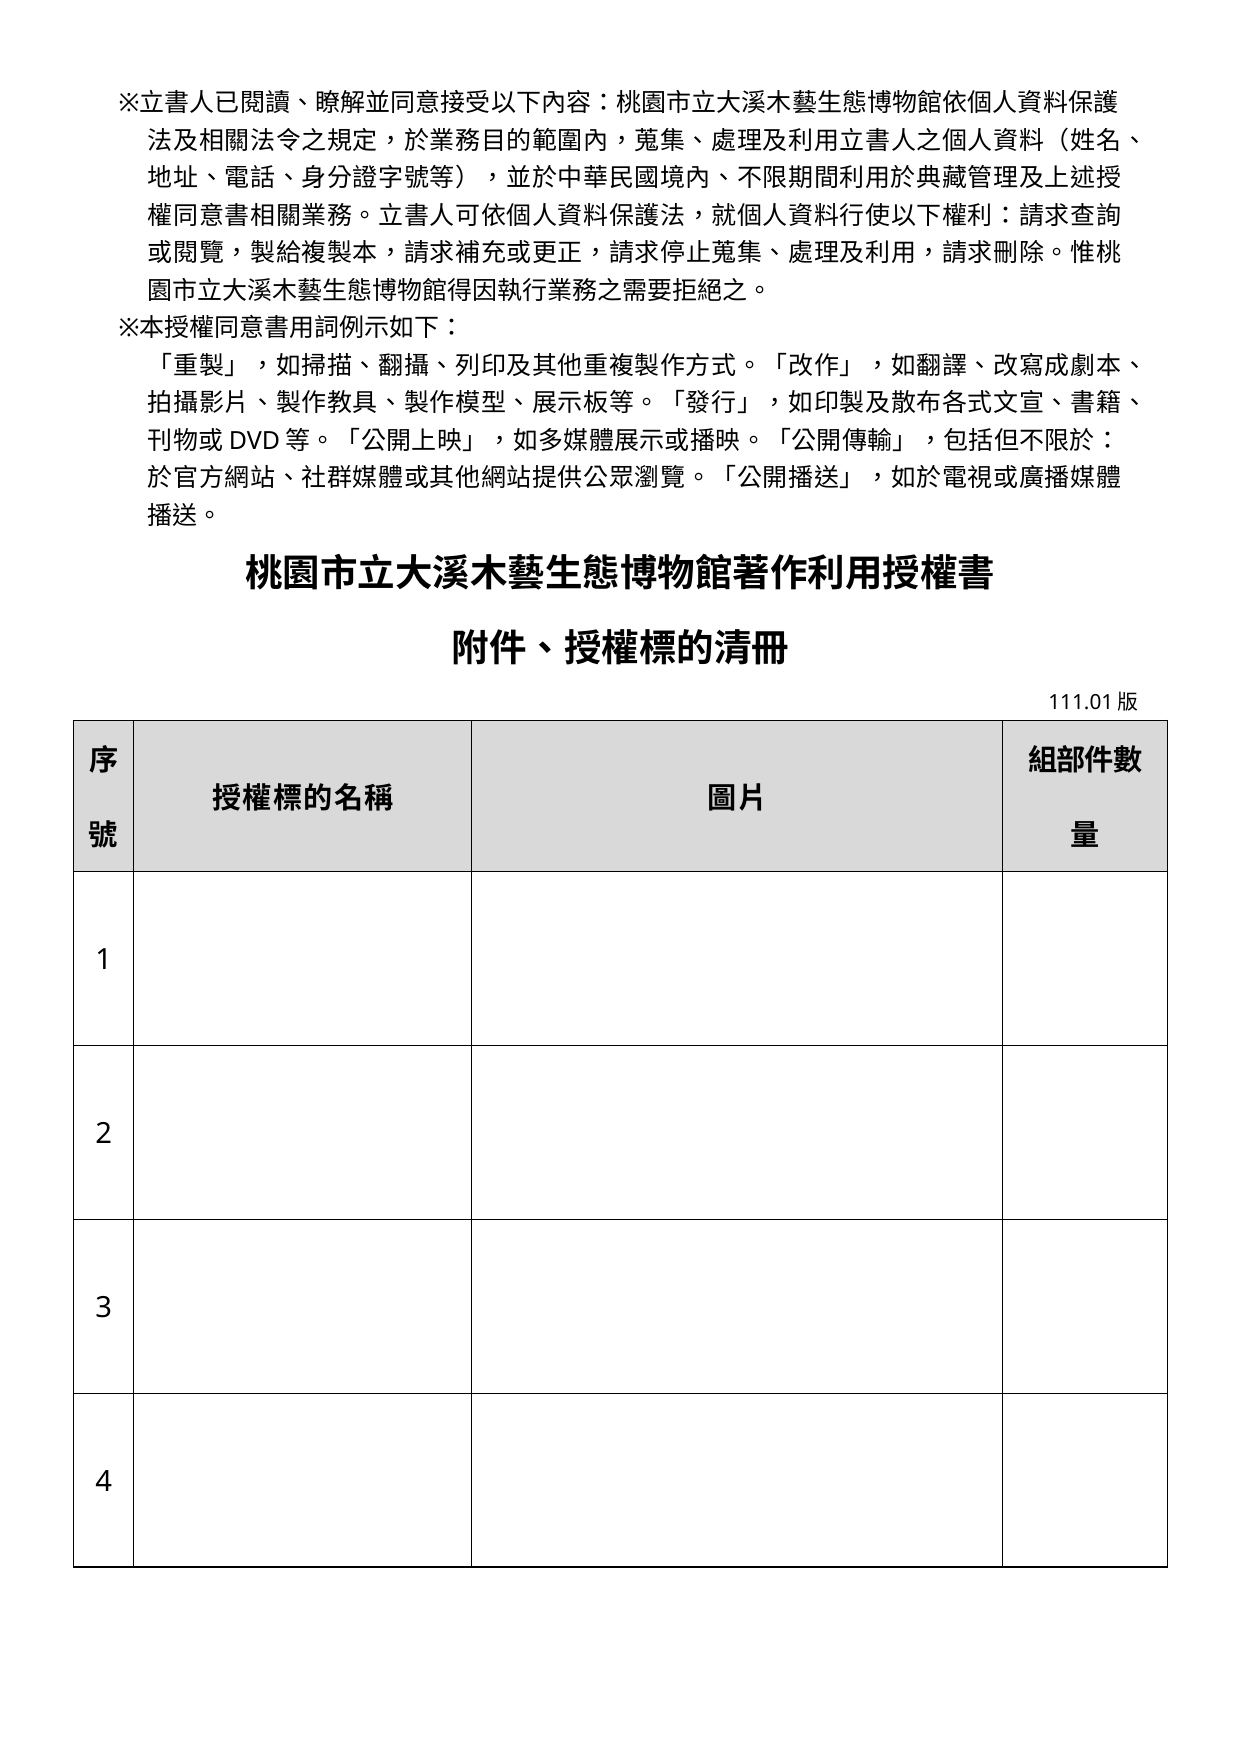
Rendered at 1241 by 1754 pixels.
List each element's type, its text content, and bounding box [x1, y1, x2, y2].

table_header 組部件數量 [1003, 721, 1167, 871]
table_cell 1 [74, 872, 133, 1044]
table_cell [1003, 1394, 1167, 1566]
table_cell [1003, 872, 1167, 1044]
table_cell [472, 1394, 1002, 1566]
table_cell [134, 1046, 471, 1218]
table_cell [134, 1220, 471, 1392]
table_cell 3 [74, 1220, 133, 1392]
text 附件、授權標的清冊 [118, 607, 1122, 682]
text ※本授權同意書用詞例示如下： [118, 307, 1122, 344]
table_cell [472, 1220, 1002, 1392]
table_header 授權標的名稱 [134, 721, 471, 871]
table_cell [1003, 1046, 1167, 1218]
table_cell [134, 872, 471, 1044]
table_cell 4 [74, 1394, 133, 1566]
table_header 圖片 [472, 721, 1002, 871]
table_cell [472, 1046, 1002, 1218]
table_header 序號 [74, 721, 133, 871]
table_cell 2 [74, 1046, 133, 1218]
text 桃園市立大溪木藝生態博物館著作利用授權書 [118, 532, 1122, 607]
text 111.01版 [118, 682, 1138, 719]
table_cell [1003, 1220, 1167, 1392]
text ※立書人已閱讀、瞭解並同意接受以下內容：桃園市立大溪木藝生態博物館依個人資料保護法及相關法令之規定，於業務目的範圍內，蒐集、處理及利用立書人之個人資料（姓名、地址、電話、身分證字號等），並於中華民國境內、不限期間利用於典藏管理及上述授權同意書相關業務。立書人可依個人資料保護法，就個人資料行使以下權利：請求查詢或閱覽，製給複製本，請求補充或更正，請求停止蒐集、處理及利用，請求刪除。惟桃園市立大溪木藝生態博物館得因執行業務之需要拒絕之。 [118, 82, 1122, 307]
table_cell [472, 872, 1002, 1044]
text 「重製」，如掃描、翻攝、列印及其他重複製作方式。「改作」，如翻譯、改寫成劇本、拍攝影片、製作教具、製作模型、展示板等。「發行」，如印製及散布各式文宣、書籍、刊物或DVD等。「公開上映」，如多媒體展示或播映。「公開傳輸」，包括但不限於：於官方網站、社群媒體或其他網站提供公眾瀏覽。「公開播送」，如於電視或廣播媒體播送。 [148, 344, 1122, 532]
table_cell [134, 1394, 471, 1566]
